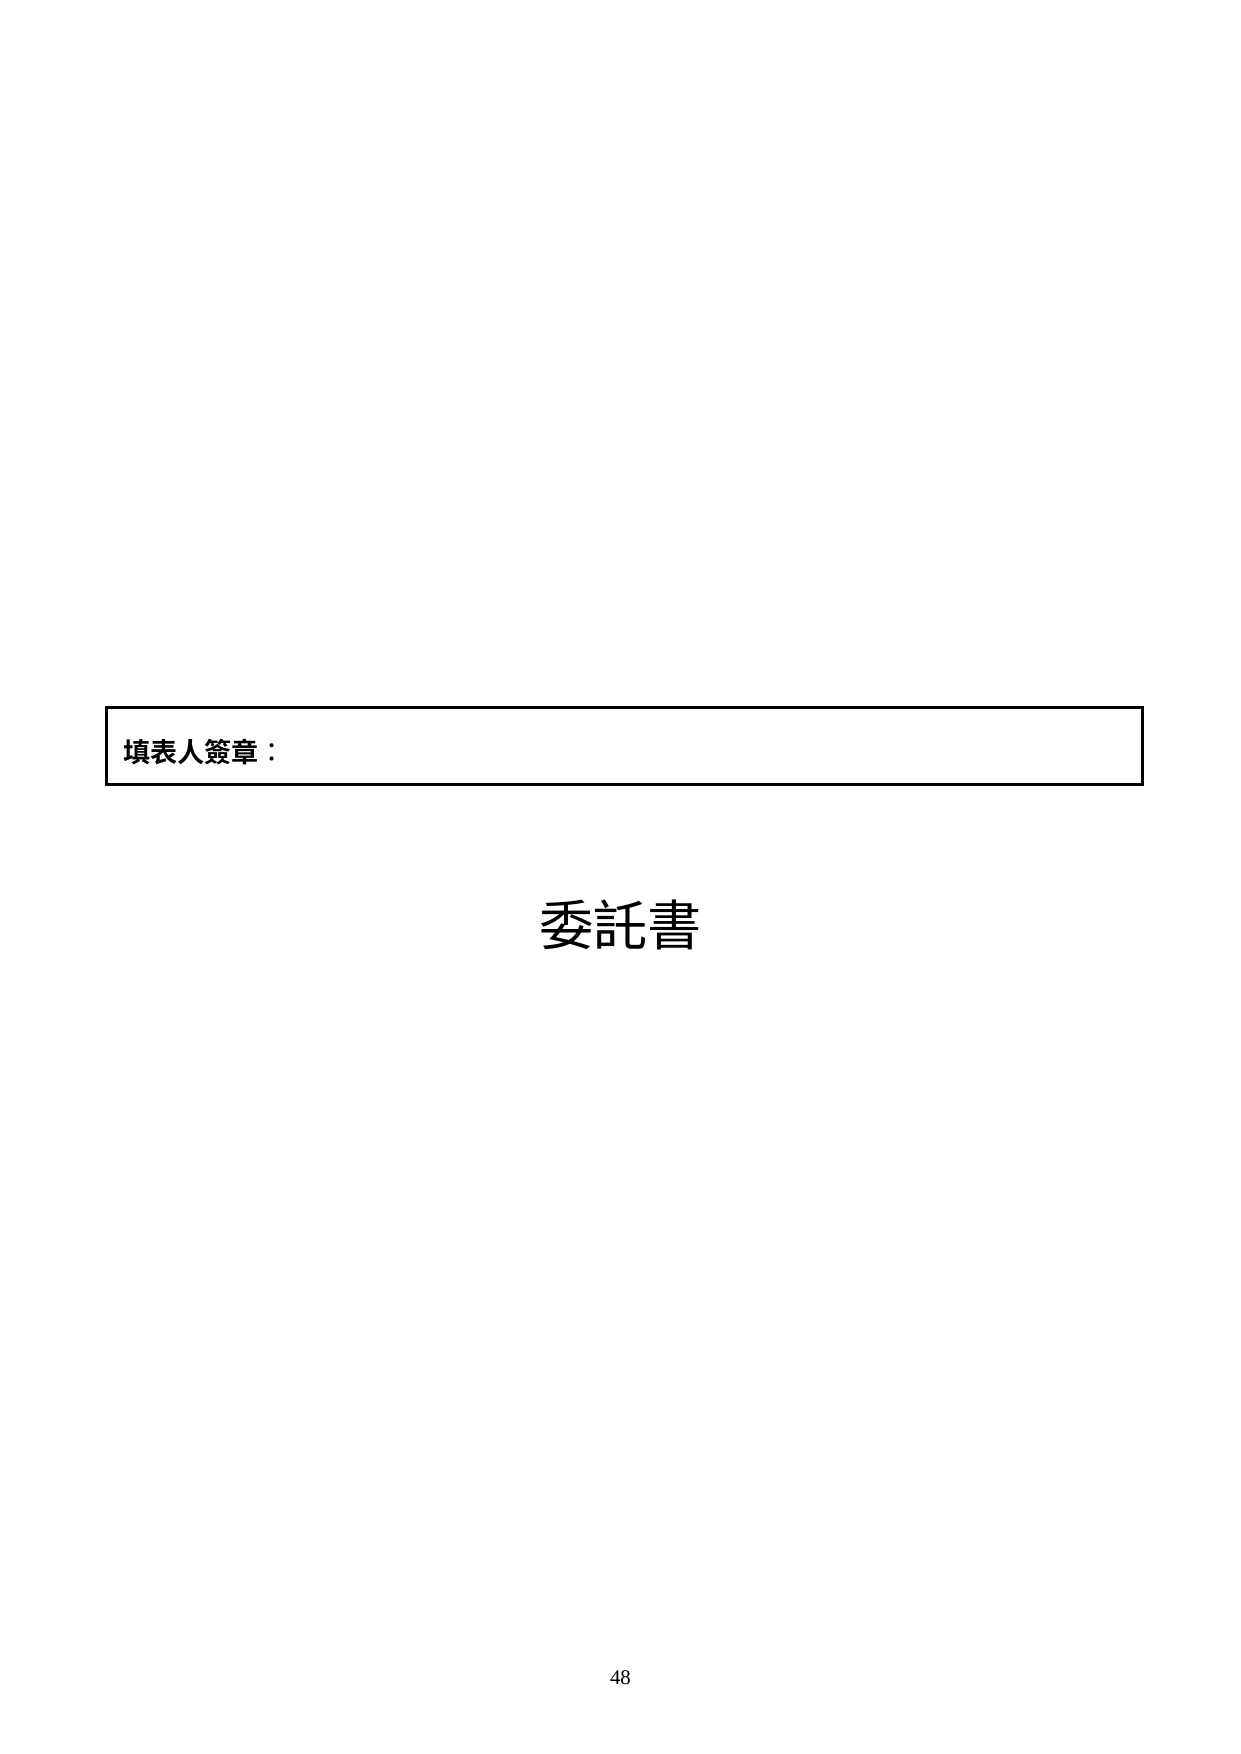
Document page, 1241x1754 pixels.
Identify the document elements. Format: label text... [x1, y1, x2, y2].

text 委託書 [106, 849, 1134, 974]
table_cell 填表人簽章： 填表日期： 年 月 日 [108, 709, 1141, 783]
